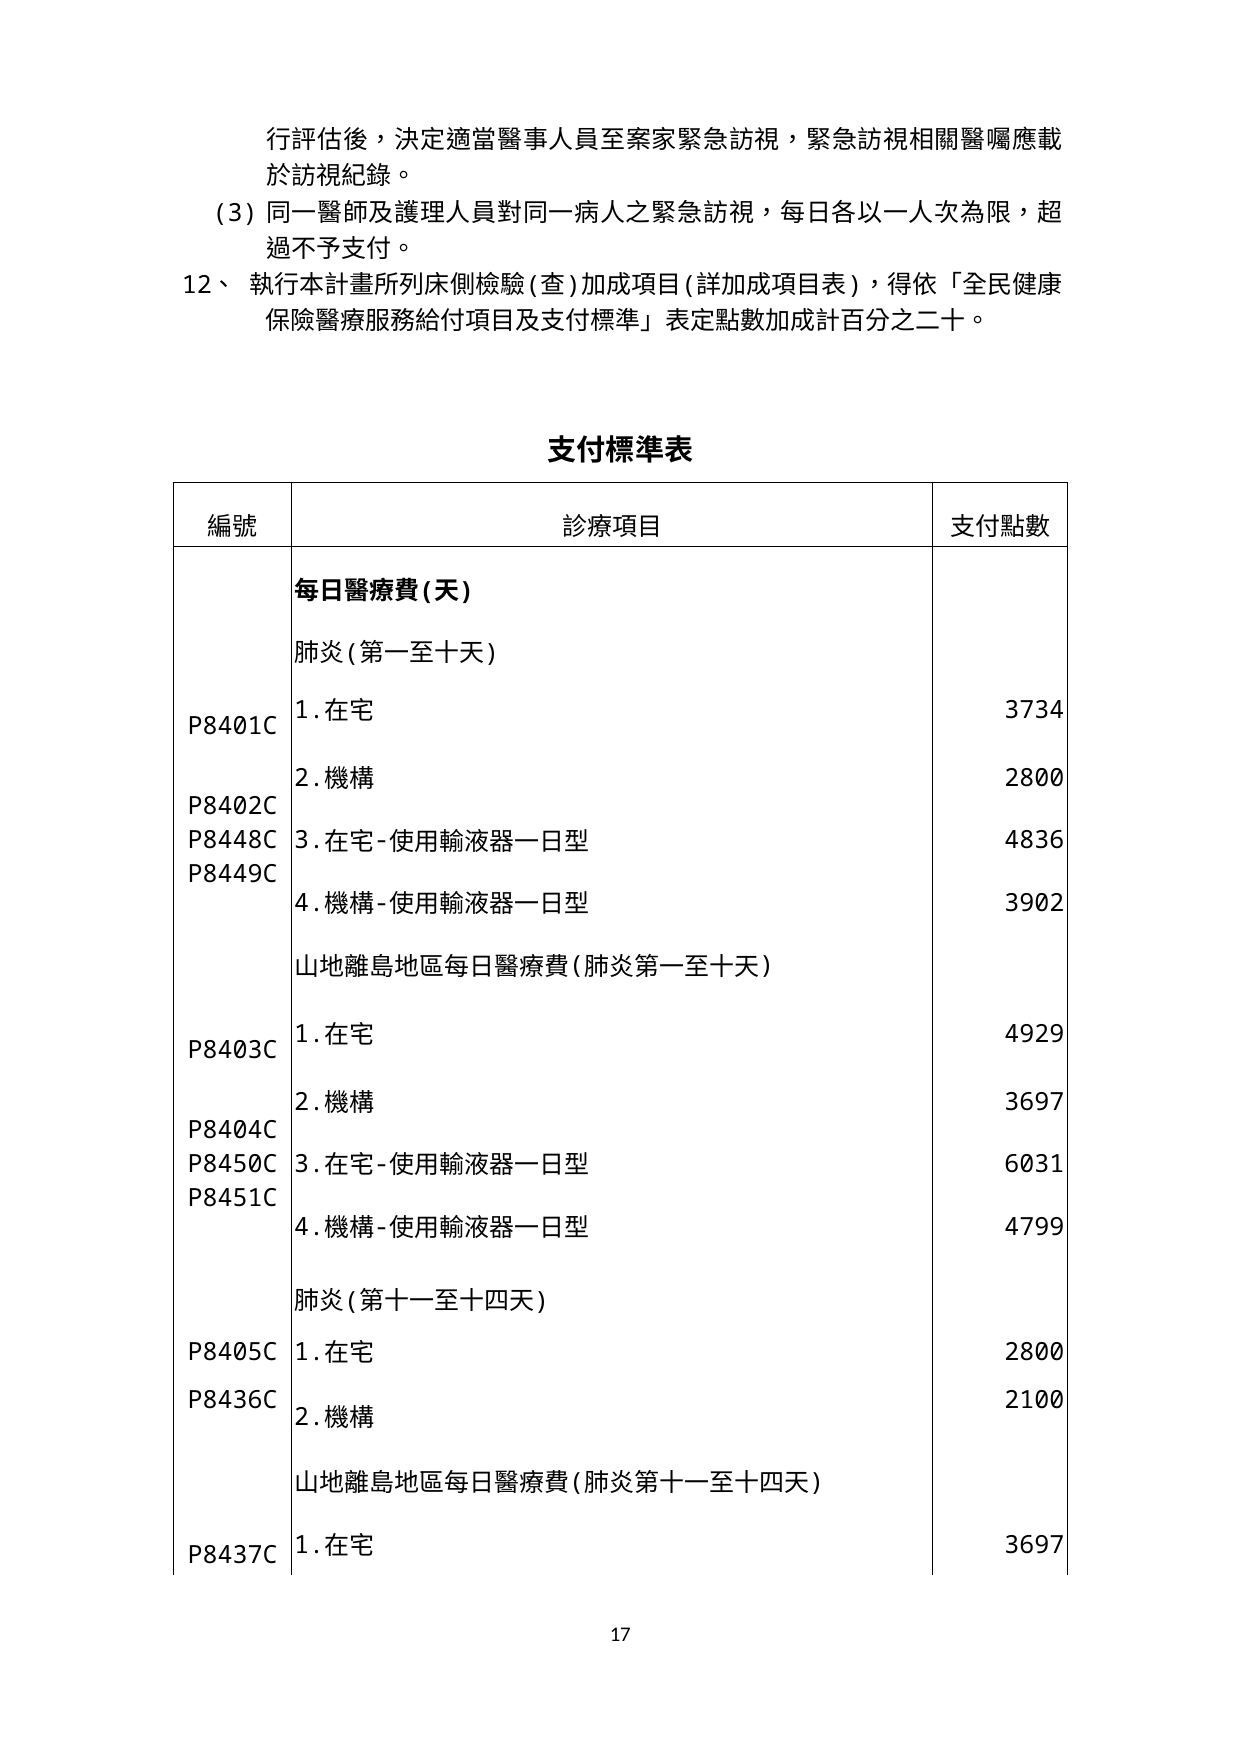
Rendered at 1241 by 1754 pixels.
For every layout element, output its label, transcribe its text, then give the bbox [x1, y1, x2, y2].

table_header 診療項目 [292, 483, 932, 546]
table_cell [174, 609, 291, 672]
table_cell 1.在宅 [292, 1512, 932, 1575]
list 行評估後，決定適當醫事人員至案家緊急訪視，緊急訪視相關醫囑應載於訪視紀錄。 [212, 119, 1063, 192]
table_cell [933, 547, 1067, 609]
table_cell 3734 [933, 672, 1067, 745]
table_cell 肺炎(第十一至十四天) [292, 1257, 932, 1319]
table_header 編號 [174, 483, 291, 546]
table_cell [933, 933, 1067, 995]
table_cell 山地離島地區每日醫療費(肺炎第一至十天) [292, 933, 932, 995]
table_cell [933, 1450, 1067, 1512]
table_cell 1.在宅 [292, 672, 932, 745]
table_cell 2.機構 [292, 1382, 932, 1450]
table_cell 2.機構 3.在宅-使用輸液器一日型 4.機構-使用輸液器一日型 [292, 1069, 932, 1257]
list 執行本計畫所列床側檢驗(查)加成項目(詳加成項目表)，得依「全民健康保險醫療服務給付項目及支付標準」表定點數加成計百分之二十。 [182, 264, 1063, 337]
table_cell P8437C [174, 1512, 291, 1575]
table_cell 4929 [933, 995, 1067, 1069]
table_cell 1.在宅 [292, 1319, 932, 1382]
table_cell 1.在宅 [292, 995, 932, 1069]
table_cell P8404C P8450C P8451C [174, 1069, 291, 1257]
table_cell 2800 4836 3902 [933, 745, 1067, 933]
table_cell P8405C [174, 1319, 291, 1382]
list 同一醫師及護理人員對同一病人之緊急訪視，每日各以一人次為限，超過不予支付。 [212, 192, 1063, 264]
table_cell 3697 6031 4799 [933, 1069, 1067, 1257]
table_cell 2100 [933, 1382, 1067, 1450]
table_cell P8402C P8448C P8449C [174, 745, 291, 933]
text 支付標準表 [177, 421, 1063, 471]
table_cell 2.機構 3.在宅-使用輸液器一日型 4.機構-使用輸液器一日型 [292, 745, 932, 933]
table_cell 肺炎(第一至十天) [292, 609, 932, 672]
table_cell P8403C [174, 995, 291, 1069]
table_cell P8436C [174, 1382, 291, 1450]
table_header 支付點數 [933, 483, 1067, 546]
table_cell [933, 609, 1067, 672]
table_cell 每日醫療費(天) [292, 547, 932, 609]
table_cell P8401C [174, 672, 291, 745]
table_cell [174, 1257, 291, 1319]
table_cell [174, 933, 291, 995]
table_cell [933, 1257, 1067, 1319]
table_cell [174, 547, 291, 609]
table_cell [174, 1450, 291, 1512]
table_cell 2800 [933, 1319, 1067, 1382]
table_cell 山地離島地區每日醫療費(肺炎第十一至十四天) [292, 1450, 932, 1512]
table_cell 3697 [933, 1512, 1067, 1575]
